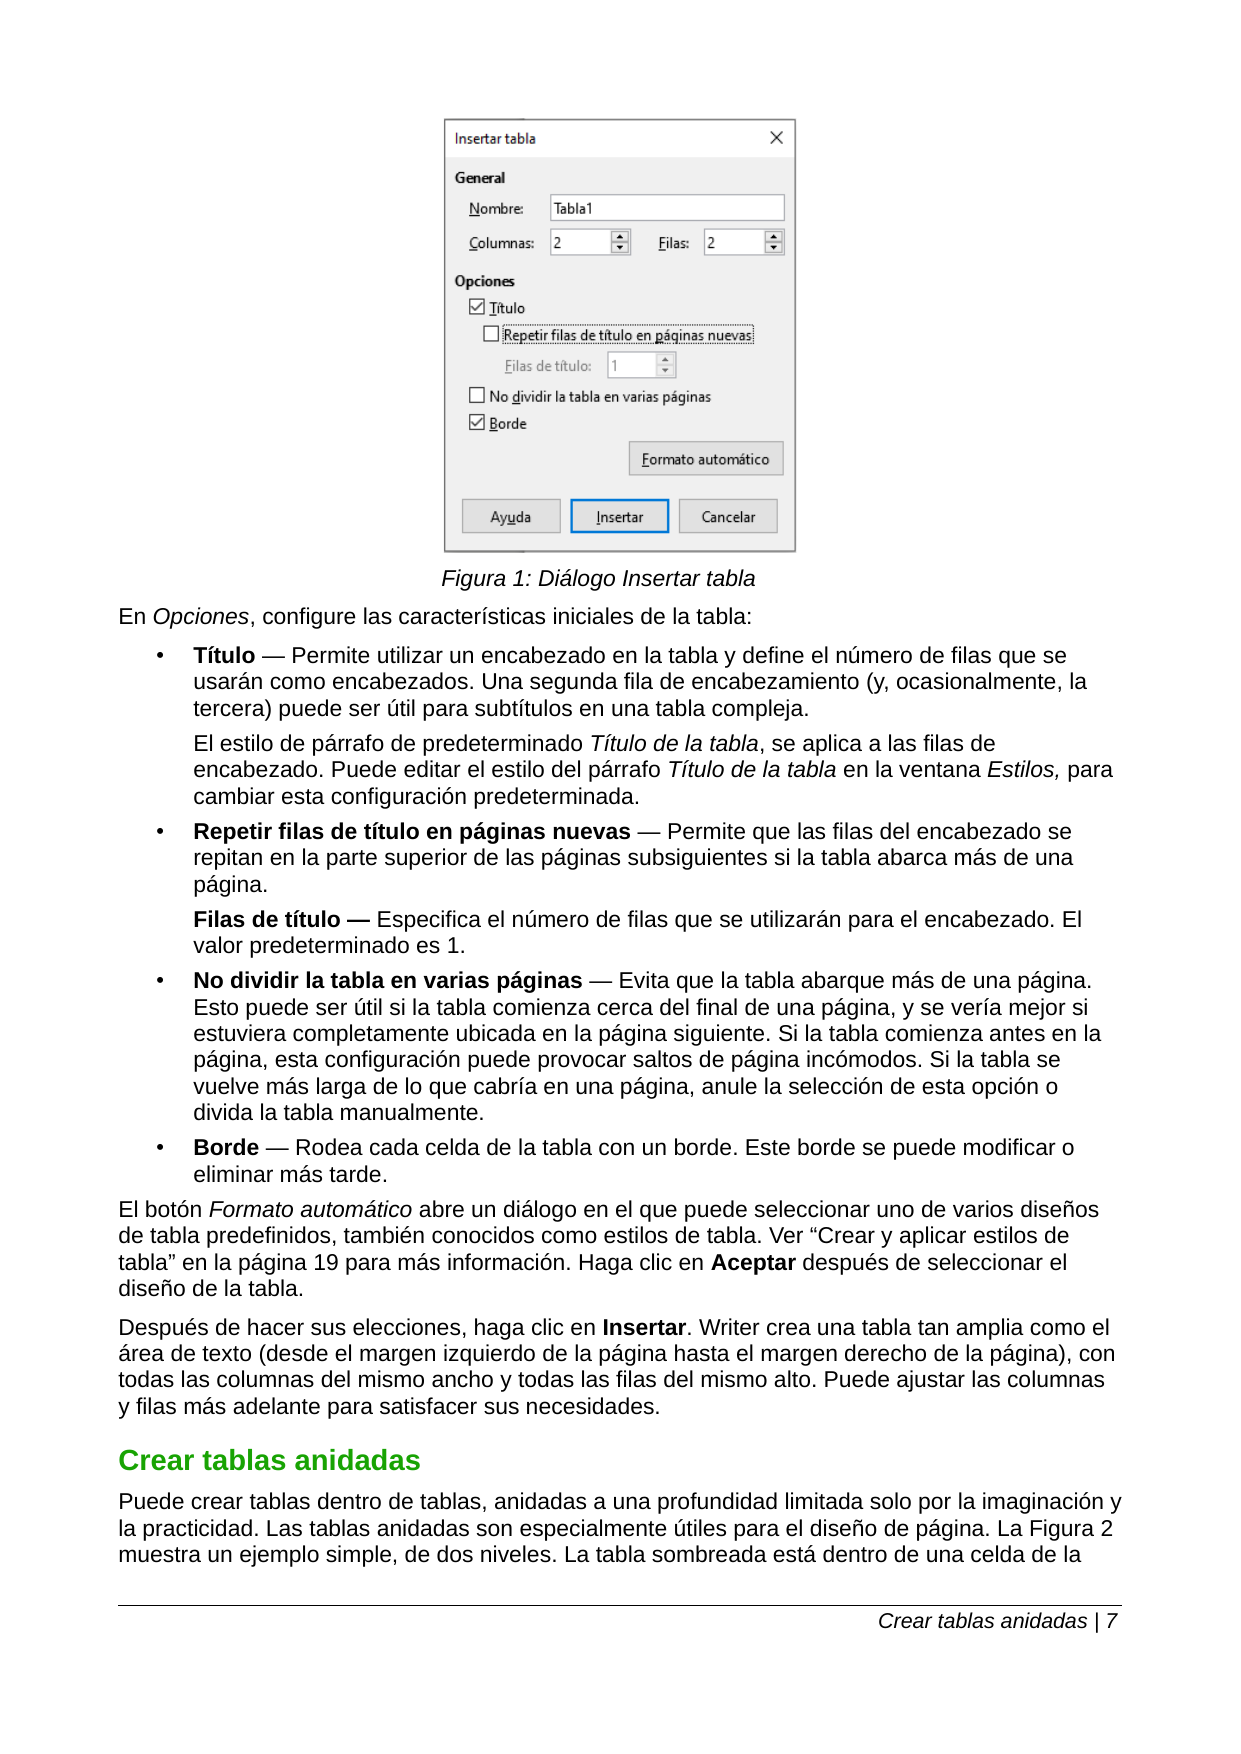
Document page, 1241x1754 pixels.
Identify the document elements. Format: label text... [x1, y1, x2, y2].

list Filas de título — Especifica el número de filas que se utilizarán para el encabezado. El valor predeterminado es 1. [193, 906, 1122, 958]
list Repetir filas de título en páginas nuevas — Permite que las filas del encabezado se repitan en la parte superior de las páginas subsiguientes si la tabla abarca más de una página. [156, 818, 1122, 897]
list El estilo de párrafo de predeterminado Título de la tabla, se aplica a las filas de encabezado. Puede editar el estilo del párrafo Título de la tabla en la ventana Estilos, para cambiar esta configuración predeterminada. [193, 730, 1122, 809]
text El botón Formato automático abre un diálogo en el que puede seleccionar uno de varios diseños de tabla predefinidos, también conocidos como estilos de tabla. Ver “Crear y aplicar estilos de tabla” en la página 19 para más información. Haga clic en Aceptar después de seleccionar el diseño de la tabla. [118, 1196, 1122, 1301]
text Puede crear tablas dentro de tablas, anidadas a una profundidad limitada solo por la imaginación y la practicidad. Las tablas anidadas son especialmente útiles para el diseño de página. La Figura 2 muestra un ejemplo simple, de dos niveles. La tabla sombreada está dentro de una celda de la [118, 1488, 1122, 1567]
list Borde — Rodea cada celda de la tabla con un borde. Este borde se puede modificar o eliminar más tarde. [156, 1134, 1122, 1187]
text Figura 1: Diálogo Insertar tabla [441, 565, 799, 591]
picture [443, 118, 797, 553]
subtitle Crear tablas anidadas [118, 1443, 1122, 1476]
text Después de hacer sus elecciones, haga clic en Insertar. Writer crea una tabla tan amplia como el área de texto (desde el margen izquierdo de la página hasta el margen derecho de la página), con todas las columnas del mismo ancho y todas las filas del mismo alto. Puede ajustar las columnas y filas más adelante para satisfacer sus necesidades. [118, 1314, 1122, 1419]
text En Opciones, configure las características iniciales de la tabla: [118, 603, 1122, 629]
list No dividir la tabla en varias páginas — Evita que la tabla abarque más de una página. Esto puede ser útil si la tabla comienza cerca del final de una página, y se vería mejor si estuviera completamente ubicada en la página siguiente. Si la tabla comienza antes en la página, esta configuración puede provocar saltos de página incómodos. Si la tabla se vuelve más larga de lo que cabría en una página, anule la selección de esta opción o divida la tabla manualmente. [156, 967, 1122, 1125]
list Título — Permite utilizar un encabezado en la tabla y define el número de filas que se usarán como encabezados. Una segunda fila de encabezamiento (y, ocasionalmente, la tercera) puede ser útil para subtítulos en una tabla compleja. [156, 642, 1122, 721]
